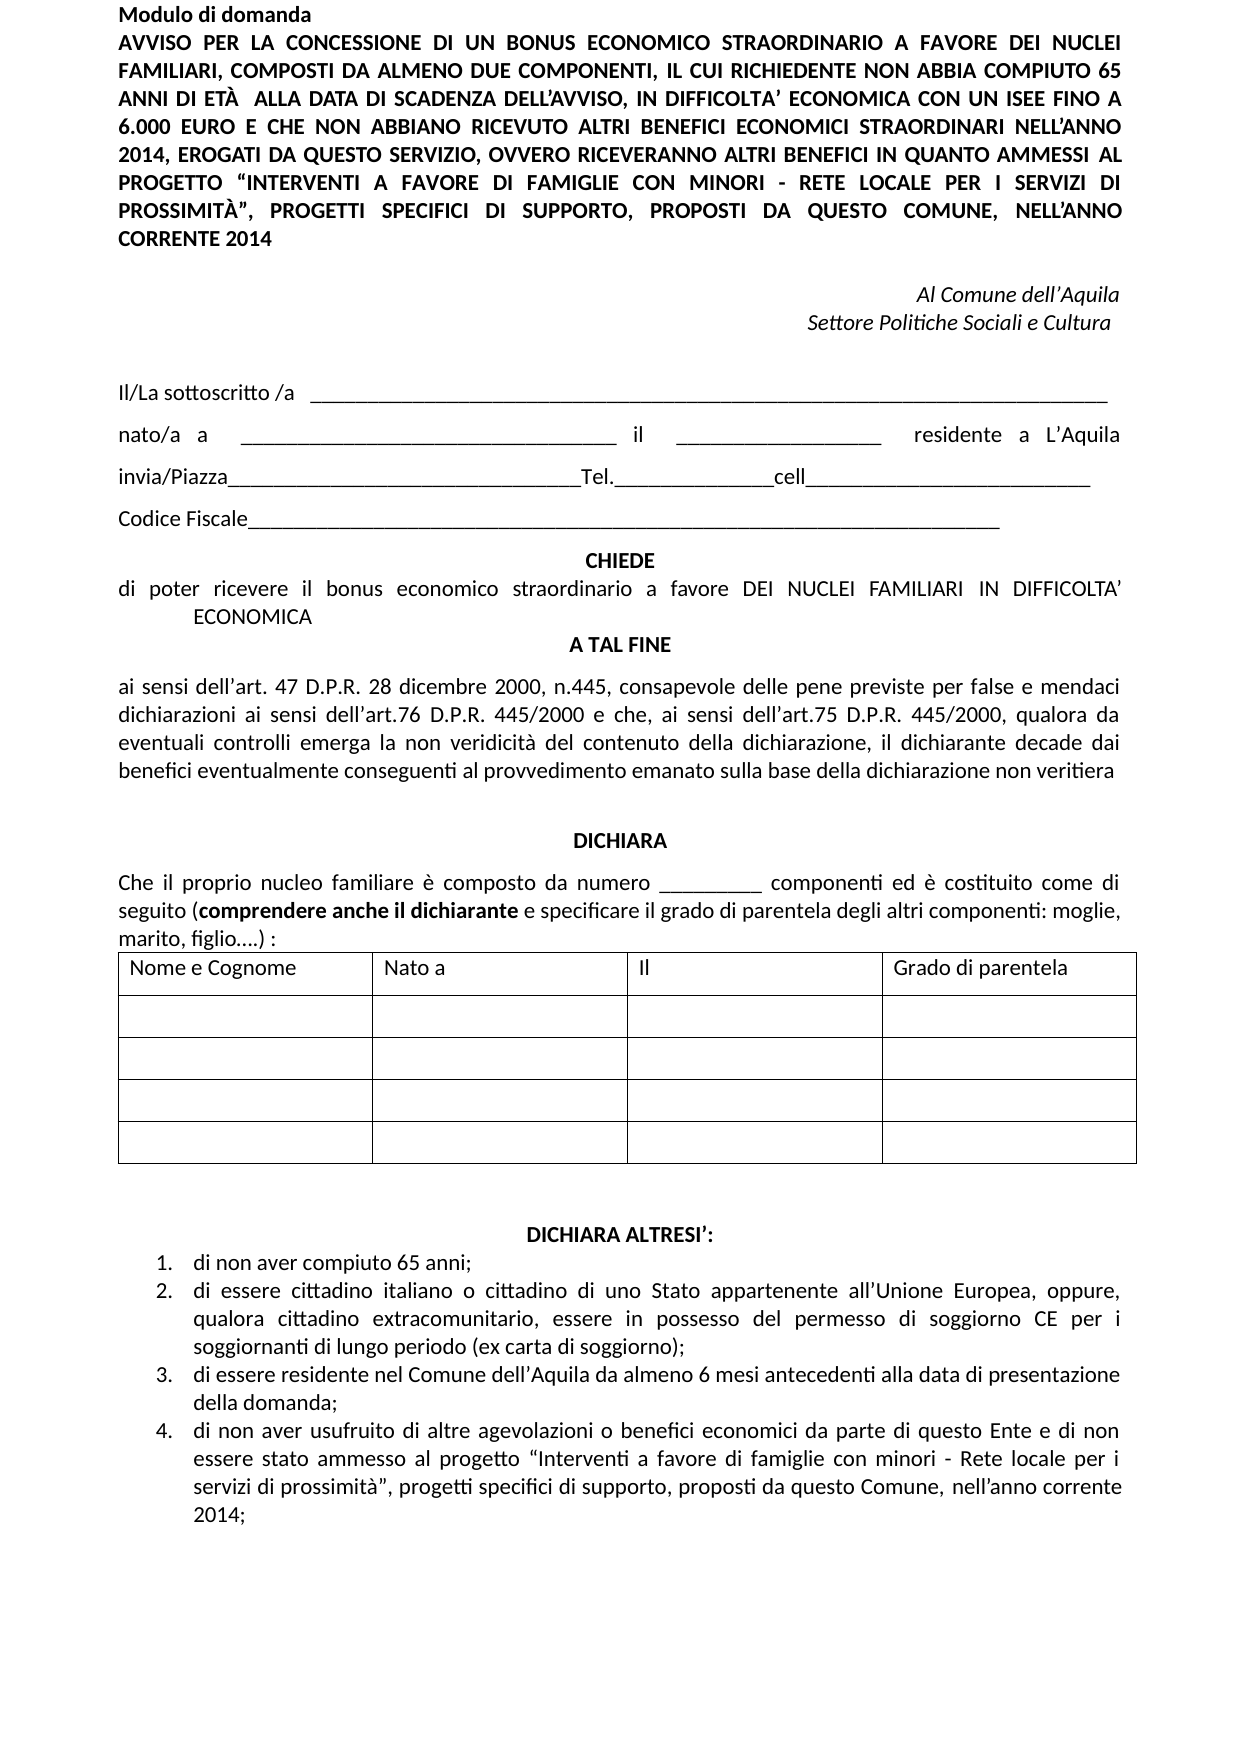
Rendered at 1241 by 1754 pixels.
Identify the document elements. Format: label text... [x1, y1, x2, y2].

table_cell [119, 1080, 372, 1121]
table_cell [119, 1122, 372, 1163]
table_cell [883, 1038, 1136, 1079]
table_header Il [628, 953, 882, 994]
table_cell [628, 1038, 882, 1079]
table_cell [883, 996, 1136, 1037]
text Codice Fiscale__________________________________________________________________ [118, 504, 1122, 532]
table_cell [883, 1122, 1136, 1163]
text Che il proprio nucleo familiare è composto da numero _________ componenti ed è costituito come di seguito (comprendere anche il dichiarante e specificare il grado di parentela degli altri componenti: moglie, marito, figlio….) : [118, 868, 1122, 952]
table_cell [119, 996, 372, 1037]
table_header Nome e Cognome [119, 953, 372, 994]
table_cell [373, 1038, 627, 1079]
table_header Nato a [373, 953, 627, 994]
table_cell [373, 1080, 627, 1121]
table_cell [628, 1080, 882, 1121]
text DICHIARA ALTRESI’: [118, 1220, 1122, 1248]
text Settore Politiche Sociali e Cultura [118, 308, 1122, 336]
text nato/a a _________________________________ il __________________ residente a L’Aquila invia/Piazza_______________________________Tel.______________cell_________________________ [118, 420, 1122, 490]
table_cell [883, 1080, 1136, 1121]
text Al Comune dell’Aquila [118, 280, 1122, 308]
text ai sensi dell’art. 47 D.P.R. 28 dicembre 2000, n.445, consapevole delle pene previste per false e mendaci dichiarazioni ai sensi dell’art.76 D.P.R. 445/2000 e che, ai sensi dell’art.75 D.P.R. 445/2000, qualora da eventuali controlli emerga la non veridicità del contenuto della dichiarazione, il dichiarante decade dai benefici eventualmente conseguenti al provvedimento emanato sulla base della dichiarazione non veritiera [118, 672, 1122, 784]
text AVVISO PER LA CONCESSIONE DI UN BONUS ECONOMICO STRAORDINARIO A FAVORE DEI NUCLEI FAMILIARI, COMPOSTI DA ALMENO DUE COMPONENTI, IL CUI RICHIEDENTE NON ABBIA COMPIUTO 65 ANNI DI ETÀ ALLA DATA DI SCADENZA DELL’AVVISO, IN DIFFICOLTA’ ECONOMICA CON UN ISEE FINO A 6.000 EURO E CHE NON ABBIANO RICEVUTO ALTRI BENEFICI ECONOMICI STRAORDINARI NELL’ANNO 2014, EROGATI DA QUESTO SERVIZIO, OVVERO RICEVERANNO ALTRI BENEFICI IN QUANTO AMMESSI AL PROGETTO “INTERVENTI A FAVORE DI FAMIGLIE CON MINORI - RETE LOCALE PER I SERVIZI DI PROSSIMITÀ”, PROGETTI SPECIFICI DI SUPPORTO, PROPOSTI DA QUESTO COMUNE, NELL’ANNO CORRENTE 2014 [118, 28, 1122, 252]
table_cell [628, 1122, 882, 1163]
text DICHIARA [118, 826, 1122, 854]
list di non aver compiuto 65 anni; [156, 1248, 1122, 1276]
table_cell [373, 996, 627, 1037]
subtitle di poter ricevere il bonus economico straordinario a favore DEI NUCLEI FAMILIARI IN DIFFICOLTA’ ECONOMICA [118, 574, 1122, 630]
text CHIEDE [118, 546, 1122, 574]
list di essere residente nel Comune dell’Aquila da almeno 6 mesi antecedenti alla data di presentazione della domanda; [156, 1360, 1122, 1416]
table_header Grado di parentela [883, 953, 1136, 994]
text A TAL FINE [118, 630, 1122, 658]
table_cell [119, 1038, 372, 1079]
text Il/La sottoscritto /a ______________________________________________________________________ [118, 378, 1122, 406]
list di non aver usufruito di altre agevolazioni o benefici economici da parte di questo Ente e di non essere stato ammesso al progetto “Interventi a favore di famiglie con minori - Rete locale per i servizi di prossimità”, progetti specifici di supporto, proposti da questo Comune, nell’anno corrente 2014; [156, 1416, 1122, 1528]
subtitle Modulo di domanda [118, 0, 1122, 28]
table_cell [373, 1122, 627, 1163]
table_cell [628, 996, 882, 1037]
list di essere cittadino italiano o cittadino di uno Stato appartenente all’Unione Europea, oppure, qualora cittadino extracomunitario, essere in possesso del permesso di soggiorno CE per i soggiornanti di lungo periodo (ex carta di soggiorno); [156, 1276, 1122, 1360]
